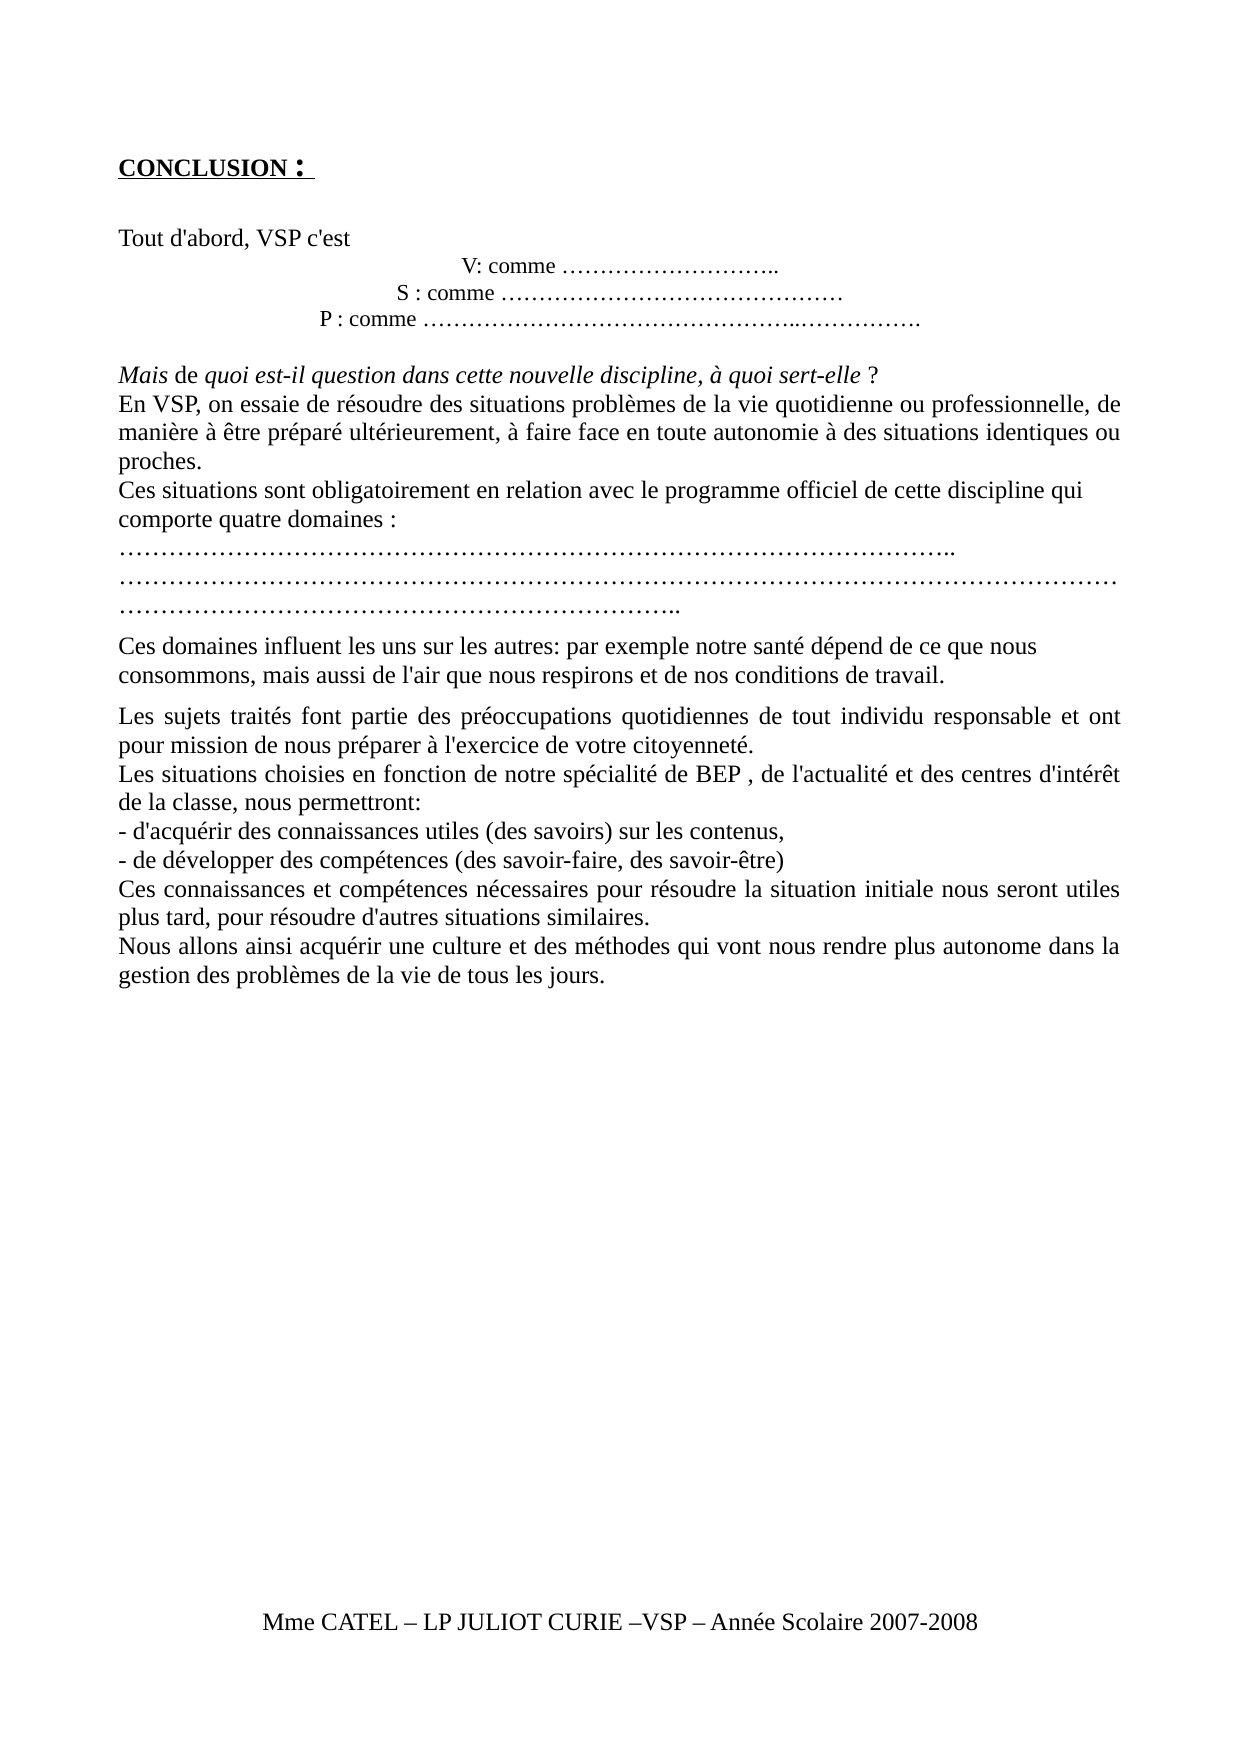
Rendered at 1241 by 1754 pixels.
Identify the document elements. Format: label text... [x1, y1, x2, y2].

text Ces situations sont obligatoirement en relation avec le programme officiel de cette discipline qui comporte quatre domaines : ………………………………………………………………………………………..…………………………………………………………………………………………………………………………………………………………………….. [118, 475, 1122, 619]
text Les situations choisies en fonction de notre spécialité de BEP , de l'actualité et des centres d'intérêt de la classe, nous permettront: [118, 759, 1122, 816]
text Ces connaissances et compétences nécessaires pour résoudre la situation initiale nous seront utiles plus tard, pour résoudre d'autres situations similaires. [118, 874, 1122, 931]
text En VSP, on essaie de résoudre des situations problèmes de la vie quotidienne ou professionnelle, de manière à être préparé ultérieurement, à faire face en toute autonomie à des situations identiques ou proches. [118, 389, 1122, 475]
text V: comme ……………………….. [118, 252, 1122, 278]
text Ces domaines influent les uns sur les autres: par exemple notre santé dépend de ce que nous consommons, mais aussi de l'air que nous respirons et de nos conditions de travail. [118, 631, 1122, 689]
text - de développer des compétences (des savoir-faire, des savoir-être) [118, 845, 1122, 874]
text - d'acquérir des connaissances utiles (des savoirs) sur les contenus, [118, 816, 1122, 845]
text Les sujets traités font partie des préoccupations quotidiennes de tout individu responsable et ont pour mission de nous préparer à l'exercice de votre citoyenneté. [118, 701, 1122, 759]
text P : comme …………………………………………..……………. [118, 305, 1122, 331]
text CONCLUSION : [118, 144, 1122, 184]
text S : comme ……………………………………… [118, 278, 1122, 305]
text Tout d'abord, VSP c'est [118, 223, 1122, 252]
text Nous allons ainsi acquérir une culture et des méthodes qui vont nous rendre plus autonome dans la gestion des problèmes de la vie de tous les jours. [118, 931, 1122, 989]
text Mais de quoi est-il question dans cette nouvelle discipline, à quoi sert-elle ? [118, 360, 1122, 389]
